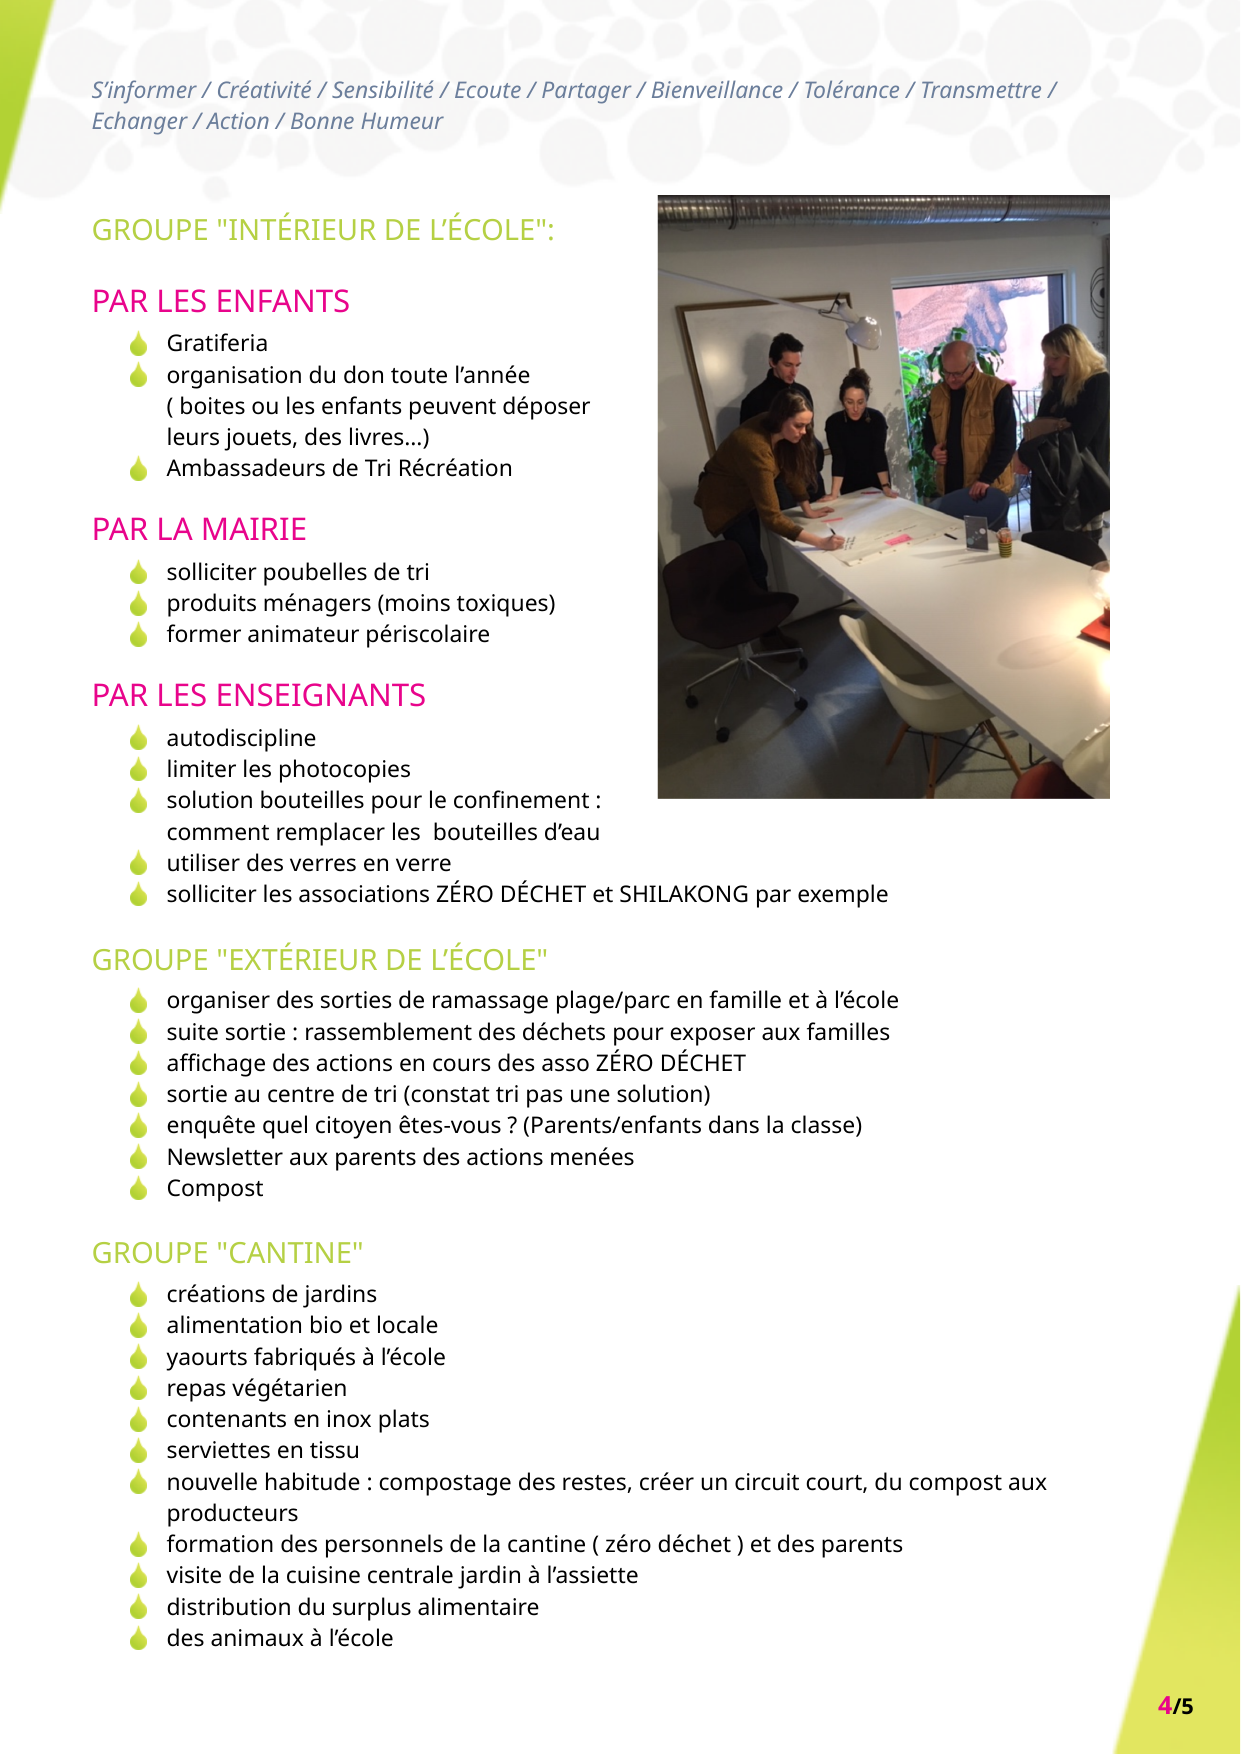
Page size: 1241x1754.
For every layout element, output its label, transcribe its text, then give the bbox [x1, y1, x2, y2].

picture [130, 621, 147, 647]
picture [130, 987, 147, 1013]
list des animaux à l’école [129, 1622, 1112, 1653]
picture [130, 1406, 147, 1432]
picture [130, 881, 147, 906]
subtitle PAR LES ENSEIGNANTS [91, 673, 657, 716]
list former animateur périscolaire [129, 618, 657, 649]
picture [130, 330, 147, 356]
list sortie au centre de tri (constat tri pas une solution) [129, 1078, 1149, 1109]
subtitle PAR LES ENFANTS [91, 279, 657, 321]
picture [0, 0, 1241, 798]
list [1110, 753, 1149, 784]
picture [130, 1531, 147, 1557]
picture [130, 1050, 147, 1075]
list contenants en inox plats [129, 1403, 1112, 1434]
picture [130, 1343, 147, 1369]
list [1110, 556, 1149, 587]
list alimentation bio et locale [129, 1309, 1112, 1341]
picture [130, 1081, 147, 1107]
picture [130, 1437, 147, 1463]
picture [130, 1312, 147, 1338]
picture [130, 1281, 147, 1307]
list [1110, 722, 1149, 753]
list enquête quel citoyen êtes-vous ? (Parents/enfants dans la classe) [129, 1109, 1149, 1141]
list solliciter poubelles de tri [129, 556, 657, 587]
list [1110, 359, 1149, 452]
list nouvelle habitude : compostage des restes, créer un circuit court, du compost aux producteurs [129, 1466, 1112, 1528]
list utiliser des verres en verre [129, 847, 1149, 878]
list serviettes en tissu [129, 1434, 1112, 1466]
subtitle GROUPE "INTÉRIEUR DE L’ÉCOLE": [91, 214, 657, 249]
list formation des personnels de la cantine ( zéro déchet ) et des parents [129, 1528, 1112, 1559]
list Newsletter aux parents des actions menées [129, 1141, 1149, 1172]
list organiser des sorties de ramassage plage/parc en famille et à l’école [129, 984, 1149, 1016]
subtitle PAR LA MAIRIE [91, 507, 657, 550]
picture [1112, 1285, 1241, 1754]
list Compost [129, 1172, 1149, 1203]
list visite de la cuisine centrale jardin à l’assiette [129, 1559, 1112, 1591]
list yaourts fabriqués à l’école [129, 1341, 1112, 1372]
list [1110, 618, 1149, 649]
picture [130, 724, 147, 750]
list limiter les photocopies [129, 753, 657, 784]
picture [130, 1593, 147, 1619]
list autodiscipline [129, 722, 657, 753]
list repas végétarien [129, 1372, 1112, 1403]
picture [130, 1112, 147, 1138]
list créations de jardins [129, 1278, 1149, 1309]
picture [130, 590, 147, 616]
subtitle [1110, 673, 1149, 716]
list [1110, 587, 1149, 618]
list solution bouteilles pour le confinement : comment remplacer les bouteilles d’eau [129, 784, 1149, 847]
picture [130, 1625, 147, 1650]
list suite sortie : rassemblement des déchets pour exposer aux familles [129, 1016, 1149, 1047]
list [1110, 327, 1149, 359]
subtitle GROUPE "EXTÉRIEUR DE L’ÉCOLE" [91, 939, 1149, 978]
list Gratiferia [129, 327, 657, 359]
list Ambassadeurs de Tri Récréation [129, 452, 657, 484]
picture [130, 1175, 147, 1200]
subtitle [1110, 214, 1149, 249]
list distribution du surplus alimentaire [129, 1591, 1112, 1622]
picture [130, 849, 147, 875]
subtitle [1110, 507, 1149, 550]
picture [130, 1375, 147, 1400]
picture [130, 1143, 147, 1169]
picture [130, 1562, 147, 1588]
list [1110, 452, 1149, 484]
picture [130, 455, 147, 481]
subtitle GROUPE "CANTINE" [91, 1233, 1149, 1272]
picture [130, 361, 147, 387]
list organisation du don toute l’année ( boites ou les enfants peuvent déposer leurs jouets, des livres…) [129, 359, 657, 452]
picture [130, 787, 147, 813]
subtitle [1110, 279, 1149, 321]
list solliciter les associations ZÉRO DÉCHET et SHILAKONG par exemple [129, 878, 1149, 909]
picture [130, 559, 147, 584]
picture [130, 1468, 147, 1494]
picture [130, 756, 147, 781]
list affichage des actions en cours des asso ZÉRO DÉCHET [129, 1047, 1149, 1078]
list produits ménagers (moins toxiques) [129, 587, 657, 618]
picture [130, 1018, 147, 1044]
